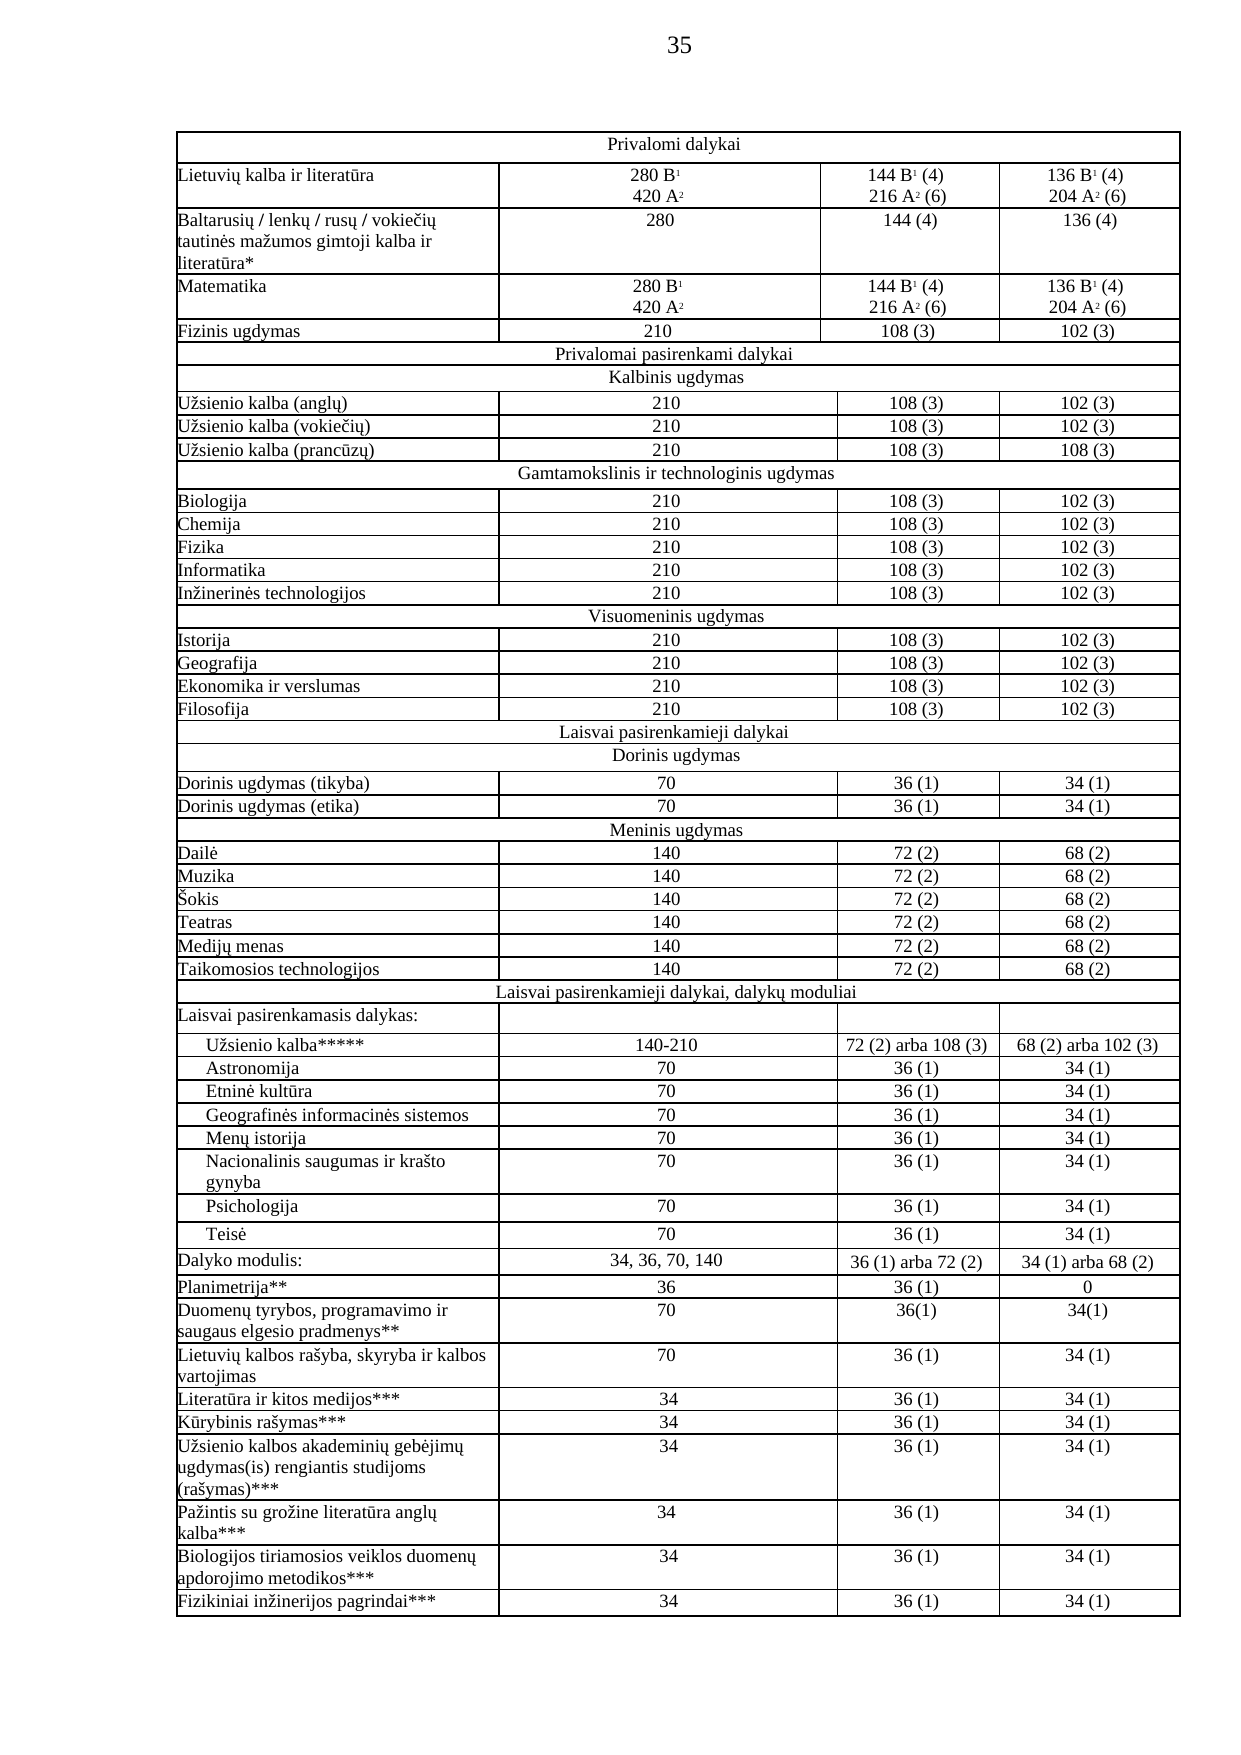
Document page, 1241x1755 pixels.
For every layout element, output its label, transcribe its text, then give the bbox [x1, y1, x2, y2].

table_cell 140 [500, 842, 837, 863]
table_cell 36 (1) [838, 1223, 999, 1248]
table_cell Dorinis ugdymas (etika) [178, 796, 498, 817]
table_cell 280 B1 420 A2 [500, 164, 820, 207]
table_cell 136 B1 (4) 204 A2 (6) [1000, 164, 1179, 207]
table_cell 140 [500, 911, 837, 933]
table_cell Užsienio kalbos akademinių gebėjimų ugdymas(is) rengiantis studijoms (rašymas)*** [178, 1435, 498, 1499]
table_cell Etninė kultūra [178, 1081, 498, 1102]
table_cell Kūrybinis rašymas*** [178, 1411, 498, 1433]
table_cell 102 (3) [1000, 582, 1179, 604]
table_cell Nacionalinis saugumas ir krašto gynyba [178, 1150, 498, 1193]
table_cell 70 [500, 1344, 837, 1387]
table_cell 210 [500, 536, 837, 558]
table_cell 102 (3) [1000, 513, 1179, 534]
table_cell 72 (2) [838, 911, 999, 933]
table_cell 70 [500, 1150, 837, 1193]
table_cell 36 (1) [838, 1195, 999, 1221]
table_cell 34 (1) [1000, 1150, 1179, 1193]
table_cell 34 (1) [1000, 1501, 1179, 1544]
table_cell Medijų menas [178, 935, 498, 956]
table_cell 36 (1) [838, 1057, 999, 1079]
table_cell 72 (2) [838, 958, 999, 979]
table_cell 108 (3) [838, 536, 999, 558]
table_cell Šokis [178, 888, 498, 910]
table_cell 140-210 [500, 1034, 837, 1056]
table_cell Privalomi dalykai [178, 133, 1179, 162]
table_cell 72 (2) [838, 865, 999, 887]
table_cell 36 (1) [838, 1081, 999, 1102]
table_cell 36 (1) [838, 1276, 999, 1297]
table_cell 34 [500, 1590, 837, 1615]
table_cell 36 (1) [838, 1501, 999, 1544]
table_cell Lietuvių kalbos rašyba, skyryba ir kalbos vartojimas [178, 1344, 498, 1387]
table_cell Lietuvių kalba ir literatūra [178, 164, 498, 207]
table_cell Inžinerinės technologijos [178, 582, 498, 604]
table_cell 72 (2) [838, 935, 999, 956]
table_cell 70 [500, 1057, 837, 1079]
table_cell 34 (1) [1000, 1344, 1179, 1387]
table_cell Laisvai pasirenkamasis dalykas: [178, 1004, 498, 1033]
table_cell 36 (1) [838, 1411, 999, 1433]
table_cell Chemija [178, 513, 498, 534]
table_cell [838, 1004, 999, 1033]
table_cell Laisvai pasirenkamieji dalykai [178, 721, 1179, 743]
table_cell 144 B1 (4) 216 A2 (6) [821, 164, 999, 207]
table_cell Matematika [178, 275, 498, 318]
table_cell 280 B1 420 A2 [500, 275, 820, 318]
table_cell 102 (3) [1000, 392, 1179, 414]
table_cell 140 [500, 888, 837, 910]
table_cell Privalomai pasirenkami dalykai [178, 343, 1179, 364]
table_cell Meninis ugdymas [178, 819, 1179, 840]
table_cell 210 [500, 416, 837, 437]
table_cell Biologija [178, 490, 498, 511]
table_cell 70 [500, 1104, 837, 1125]
table_cell Fizika [178, 536, 498, 558]
table_cell 108 (3) [838, 513, 999, 534]
table_cell 72 (2) arba 108 (3) [838, 1034, 999, 1056]
table_cell 68 (2) [1000, 888, 1179, 910]
table_cell 70 [500, 772, 837, 794]
table_cell 72 (2) [838, 888, 999, 910]
table_cell 102 (3) [1000, 320, 1179, 341]
table_cell 34 [500, 1435, 837, 1499]
table_cell 70 [500, 1127, 837, 1148]
table_cell 34 (1) [1000, 1223, 1179, 1248]
table_cell 102 (3) [1000, 490, 1179, 511]
table_cell 34 (1) [1000, 1104, 1179, 1125]
table_cell 34 (1) [1000, 1195, 1179, 1221]
table_cell [1000, 1004, 1179, 1033]
table_cell 68 (2) [1000, 958, 1179, 979]
table_cell 210 [500, 320, 820, 341]
table_cell 108 (3) [838, 582, 999, 604]
table_cell 36 (1) [838, 772, 999, 794]
table_cell 36 (1) [838, 1104, 999, 1125]
table_cell 210 [500, 698, 837, 719]
table_cell 70 [500, 796, 837, 817]
table_cell Gamtamokslinis ir technologinis ugdymas [178, 462, 1179, 488]
table_cell 210 [500, 392, 837, 414]
table_cell 144 B1 (4) 216 A2 (6) [821, 275, 999, 318]
table_cell 102 (3) [1000, 629, 1179, 650]
table_cell 34 (1) [1000, 772, 1179, 794]
table_cell Psichologija [178, 1195, 498, 1221]
table_cell 210 [500, 559, 837, 581]
table_cell Pažintis su grožine literatūra anglų kalba*** [178, 1501, 498, 1544]
table_cell Fizinis ugdymas [178, 320, 498, 341]
table_cell 34 (1) [1000, 1127, 1179, 1148]
table_cell Menų istorija [178, 1127, 498, 1148]
table_cell Laisvai pasirenkamieji dalykai, dalykų moduliai [178, 981, 1179, 1002]
table_cell 210 [500, 629, 837, 650]
table_cell 102 (3) [1000, 536, 1179, 558]
table_cell 210 [500, 490, 837, 511]
table_cell 68 (2) [1000, 911, 1179, 933]
table_cell 108 (3) [838, 559, 999, 581]
table_cell 70 [500, 1223, 837, 1248]
table_cell 102 (3) [1000, 652, 1179, 673]
table_cell Dalyko modulis: [178, 1249, 498, 1274]
table_cell 108 (3) [821, 320, 999, 341]
table_cell Astronomija [178, 1057, 498, 1079]
table_cell Teisė [178, 1223, 498, 1248]
table_cell 34 [500, 1546, 837, 1588]
table_cell 140 [500, 958, 837, 979]
table_cell 34, 36, 70, 140 [500, 1249, 837, 1274]
table_cell 36 (1) [838, 1150, 999, 1193]
table_cell Ekonomika ir verslumas [178, 675, 498, 696]
table_cell 34 (1) [1000, 1435, 1179, 1499]
table_cell 34 [500, 1388, 837, 1410]
table_cell 68 (2) arba 102 (3) [1000, 1034, 1179, 1056]
table_cell 72 (2) [838, 842, 999, 863]
table_cell Kalbinis ugdymas [178, 366, 1179, 391]
table_cell 108 (3) [838, 416, 999, 437]
table_cell 70 [500, 1299, 837, 1342]
table_cell Užsienio kalba (vokiečių) [178, 416, 498, 437]
table_cell 34(1) [1000, 1299, 1179, 1342]
table_cell 70 [500, 1081, 837, 1102]
table_cell Muzika [178, 865, 498, 887]
table_cell 34 [500, 1501, 837, 1544]
table_cell 102 (3) [1000, 416, 1179, 437]
table_cell 210 [500, 513, 837, 534]
table_cell Visuomeninis ugdymas [178, 606, 1179, 627]
table_cell 34 (1) [1000, 1590, 1179, 1615]
table_cell 68 (2) [1000, 842, 1179, 863]
table_cell 68 (2) [1000, 935, 1179, 956]
table_cell Užsienio kalba (prancūzų) [178, 439, 498, 460]
table_cell 36 (1) [838, 1435, 999, 1499]
table_cell Užsienio kalba (anglų) [178, 392, 498, 414]
table_cell Teatras [178, 911, 498, 933]
table_cell 210 [500, 675, 837, 696]
table_cell 108 (3) [1000, 439, 1179, 460]
table_cell 210 [500, 652, 837, 673]
table_cell 0 [1000, 1276, 1179, 1297]
table_cell 108 (3) [838, 629, 999, 650]
table_cell 280 [500, 209, 820, 273]
table_cell 34 [500, 1411, 837, 1433]
table_cell 36 (1) [838, 1388, 999, 1410]
table_cell Planimetrija** [178, 1276, 498, 1297]
table_cell 102 (3) [1000, 559, 1179, 581]
table_cell Dorinis ugdymas [178, 744, 1179, 771]
table_cell 210 [500, 439, 837, 460]
table_cell 36 (1) [838, 796, 999, 817]
table_cell 34 (1) [1000, 1057, 1179, 1079]
table_cell 34 (1) [1000, 1388, 1179, 1410]
table_cell 102 (3) [1000, 675, 1179, 696]
table_cell 108 (3) [838, 652, 999, 673]
table_cell Geografija [178, 652, 498, 673]
table_cell 144 (4) [821, 209, 999, 273]
table_cell 36 (1) arba 72 (2) [838, 1249, 999, 1274]
table_cell Duomenų tyrybos, programavimo ir saugaus elgesio pradmenys** [178, 1299, 498, 1342]
table_cell Filosofija [178, 698, 498, 719]
table_cell Literatūra ir kitos medijos*** [178, 1388, 498, 1410]
table_cell Dorinis ugdymas (tikyba) [178, 772, 498, 794]
table_cell 108 (3) [838, 392, 999, 414]
table_cell 34 (1) [1000, 1411, 1179, 1433]
table_cell 136 (4) [1000, 209, 1179, 273]
table_cell 140 [500, 865, 837, 887]
table_cell 210 [500, 582, 837, 604]
table_cell Informatika [178, 559, 498, 581]
table_cell 102 (3) [1000, 698, 1179, 719]
table_cell 108 (3) [838, 439, 999, 460]
table_cell Geografinės informacinės sistemos [178, 1104, 498, 1125]
table_cell Užsienio kalba***** [178, 1034, 498, 1056]
table_cell Dailė [178, 842, 498, 863]
table_cell Fizikiniai inžinerijos pagrindai*** [178, 1590, 498, 1615]
table_cell 36 (1) [838, 1590, 999, 1615]
table_cell [500, 1004, 837, 1033]
table_cell 34 (1) [1000, 796, 1179, 817]
table_cell 140 [500, 935, 837, 956]
table_cell 36 [500, 1276, 837, 1297]
table_cell Taikomosios technologijos [178, 958, 498, 979]
table_cell Istorija [178, 629, 498, 650]
table_cell 36 (1) [838, 1127, 999, 1148]
table_cell 34 (1) [1000, 1546, 1179, 1588]
table_cell 68 (2) [1000, 865, 1179, 887]
table_cell 36 (1) [838, 1546, 999, 1588]
table_cell 136 B1 (4) 204 A2 (6) [1000, 275, 1179, 318]
table_cell 108 (3) [838, 675, 999, 696]
table_cell 108 (3) [838, 698, 999, 719]
table_cell 34 (1) arba 68 (2) [1000, 1249, 1179, 1274]
table_cell Baltarusių / lenkų / rusų / vokiečių tautinės mažumos gimtoji kalba ir literatūra* [178, 209, 498, 273]
table_cell 108 (3) [838, 490, 999, 511]
table_cell Biologijos tiriamosios veiklos duomenų apdorojimo metodikos*** [178, 1546, 498, 1588]
table_cell 70 [500, 1195, 837, 1221]
table_cell 34 (1) [1000, 1081, 1179, 1102]
table_cell 36(1) [838, 1299, 999, 1342]
table_cell 36 (1) [838, 1344, 999, 1387]
